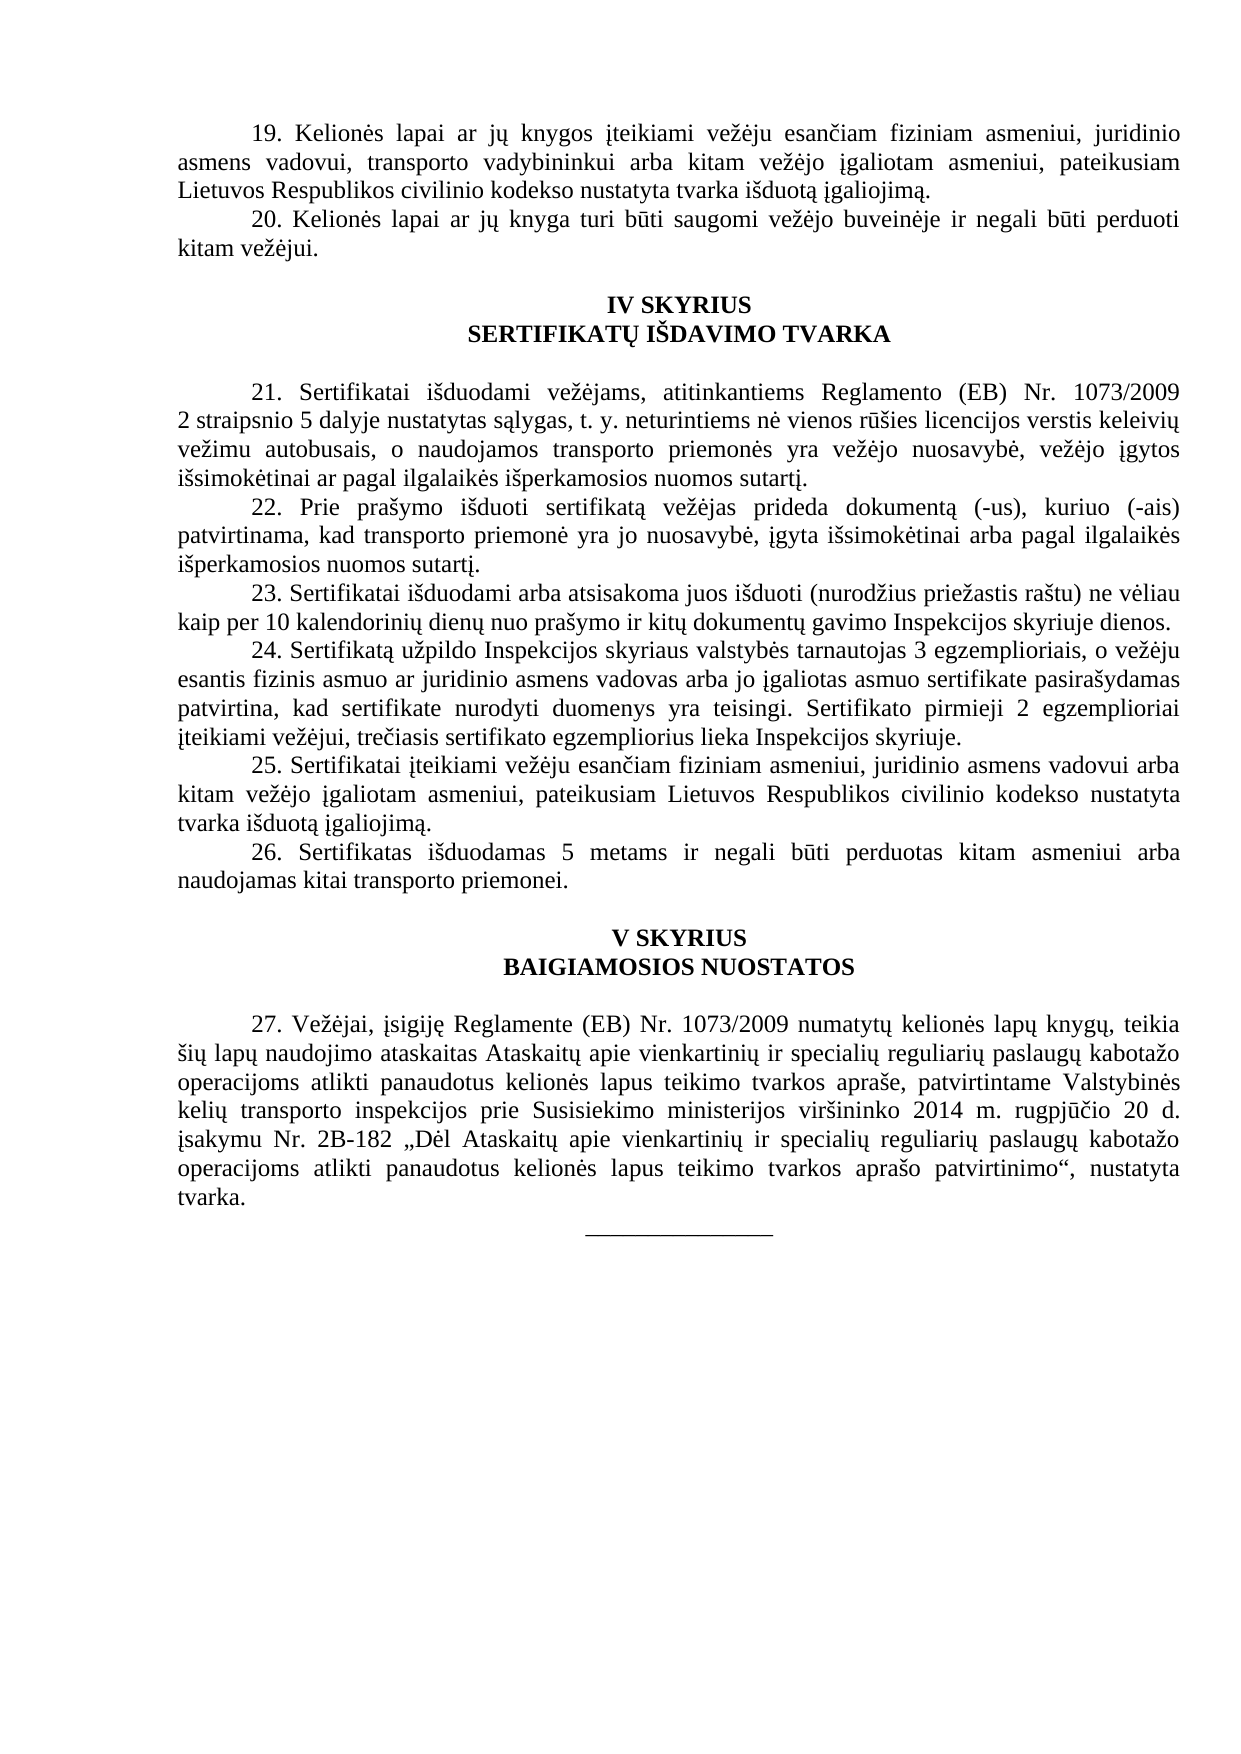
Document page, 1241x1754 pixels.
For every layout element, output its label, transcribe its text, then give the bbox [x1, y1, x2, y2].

text 25. Sertifikatai įteikiami vežėju esančiam fiziniam asmeniui, juridinio asmens vadovui arba kitam vežėjo įgaliotam asmeniui, pateikusiam Lietuvos Respublikos civilinio kodekso nustatyta tvarka išduotą įgaliojimą. [177, 751, 1181, 837]
text 19. Kelionės lapai ar jų knygos įteikiami vežėju esančiam fiziniam asmeniui, juridinio asmens vadovui, transporto vadybininkui arba kitam vežėjo įgaliotam asmeniui, pateikusiam Lietuvos Respublikos civilinio kodekso nustatyta tvarka išduotą įgaliojimą. [177, 118, 1181, 204]
text 27. Vežėjai, įsigiję Reglamente (EB) Nr. 1073/2009 numatytų kelionės lapų knygų, teikia šių lapų naudojimo ataskaitas Ataskaitų apie vienkartinių ir specialių reguliarių paslaugų kabotažo operacijoms atlikti panaudotus kelionės lapus teikimo tvarkos apraše, patvirtintame Valstybinės kelių transporto inspekcijos prie Susisiekimo ministerijos viršininko 2014 m. rugpjūčio 20 d. įsakymu Nr. 2B-182 „Dėl Ataskaitų apie vienkartinių ir specialių reguliarių paslaugų kabotažo operacijoms atlikti panaudotus kelionės lapus teikimo tvarkos aprašo patvirtinimo“, nustatyta tvarka. [177, 1009, 1181, 1211]
text SERTIFIKATŲ IŠDAVIMO TVARKA [177, 319, 1181, 348]
text _______________ [177, 1211, 1181, 1239]
text 20. Kelionės lapai ar jų knyga turi būti saugomi vežėjo buveinėje ir negali būti perduoti kitam vežėjui. [177, 204, 1181, 262]
text 22. Prie prašymo išduoti sertifikatą vežėjas prideda dokumentą (-us), kuriuo (-ais) patvirtinama, kad transporto priemonė yra jo nuosavybė, įgyta išsimokėtinai arba pagal ilgalaikės išperkamosios nuomos sutartį. [177, 492, 1181, 578]
text V SKYRIUS [177, 923, 1181, 952]
text 26. Sertifikatas išduodamas 5 metams ir negali būti perduotas kitam asmeniui arba naudojamas kitai transporto priemonei. [177, 837, 1181, 894]
text 24. Sertifikatą užpildo Inspekcijos skyriaus valstybės tarnautojas 3 egzemplioriais, o vežėju esantis fizinis asmuo ar juridinio asmens vadovas arba jo įgaliotas asmuo sertifikate pasirašydamas patvirtina, kad sertifikate nurodyti duomenys yra teisingi. Sertifikato pirmieji 2 egzemplioriai įteikiami vežėjui, trečiasis sertifikato egzempliorius lieka Inspekcijos skyriuje. [177, 636, 1181, 751]
text IV SKYRIUS [177, 291, 1181, 319]
text 21. Sertifikatai išduodami vežėjams, atitinkantiems Reglamento (EB) Nr. 1073/2009 2 straipsnio 5 dalyje nustatytas sąlygas, t. y. neturintiems nė vienos rūšies licencijos verstis keleivių vežimu autobusais, o naudojamos transporto priemonės yra vežėjo nuosavybė, vežėjo įgytos išsimokėtinai ar pagal ilgalaikės išperkamosios nuomos sutartį. [177, 377, 1181, 492]
text BAIGIAMOSIOS NUOSTATOS [177, 952, 1181, 981]
text 23. Sertifikatai išduodami arba atsisakoma juos išduoti (nurodžius priežastis raštu) ne vėliau kaip per 10 kalendorinių dienų nuo prašymo ir kitų dokumentų gavimo Inspekcijos skyriuje dienos. [177, 578, 1181, 636]
